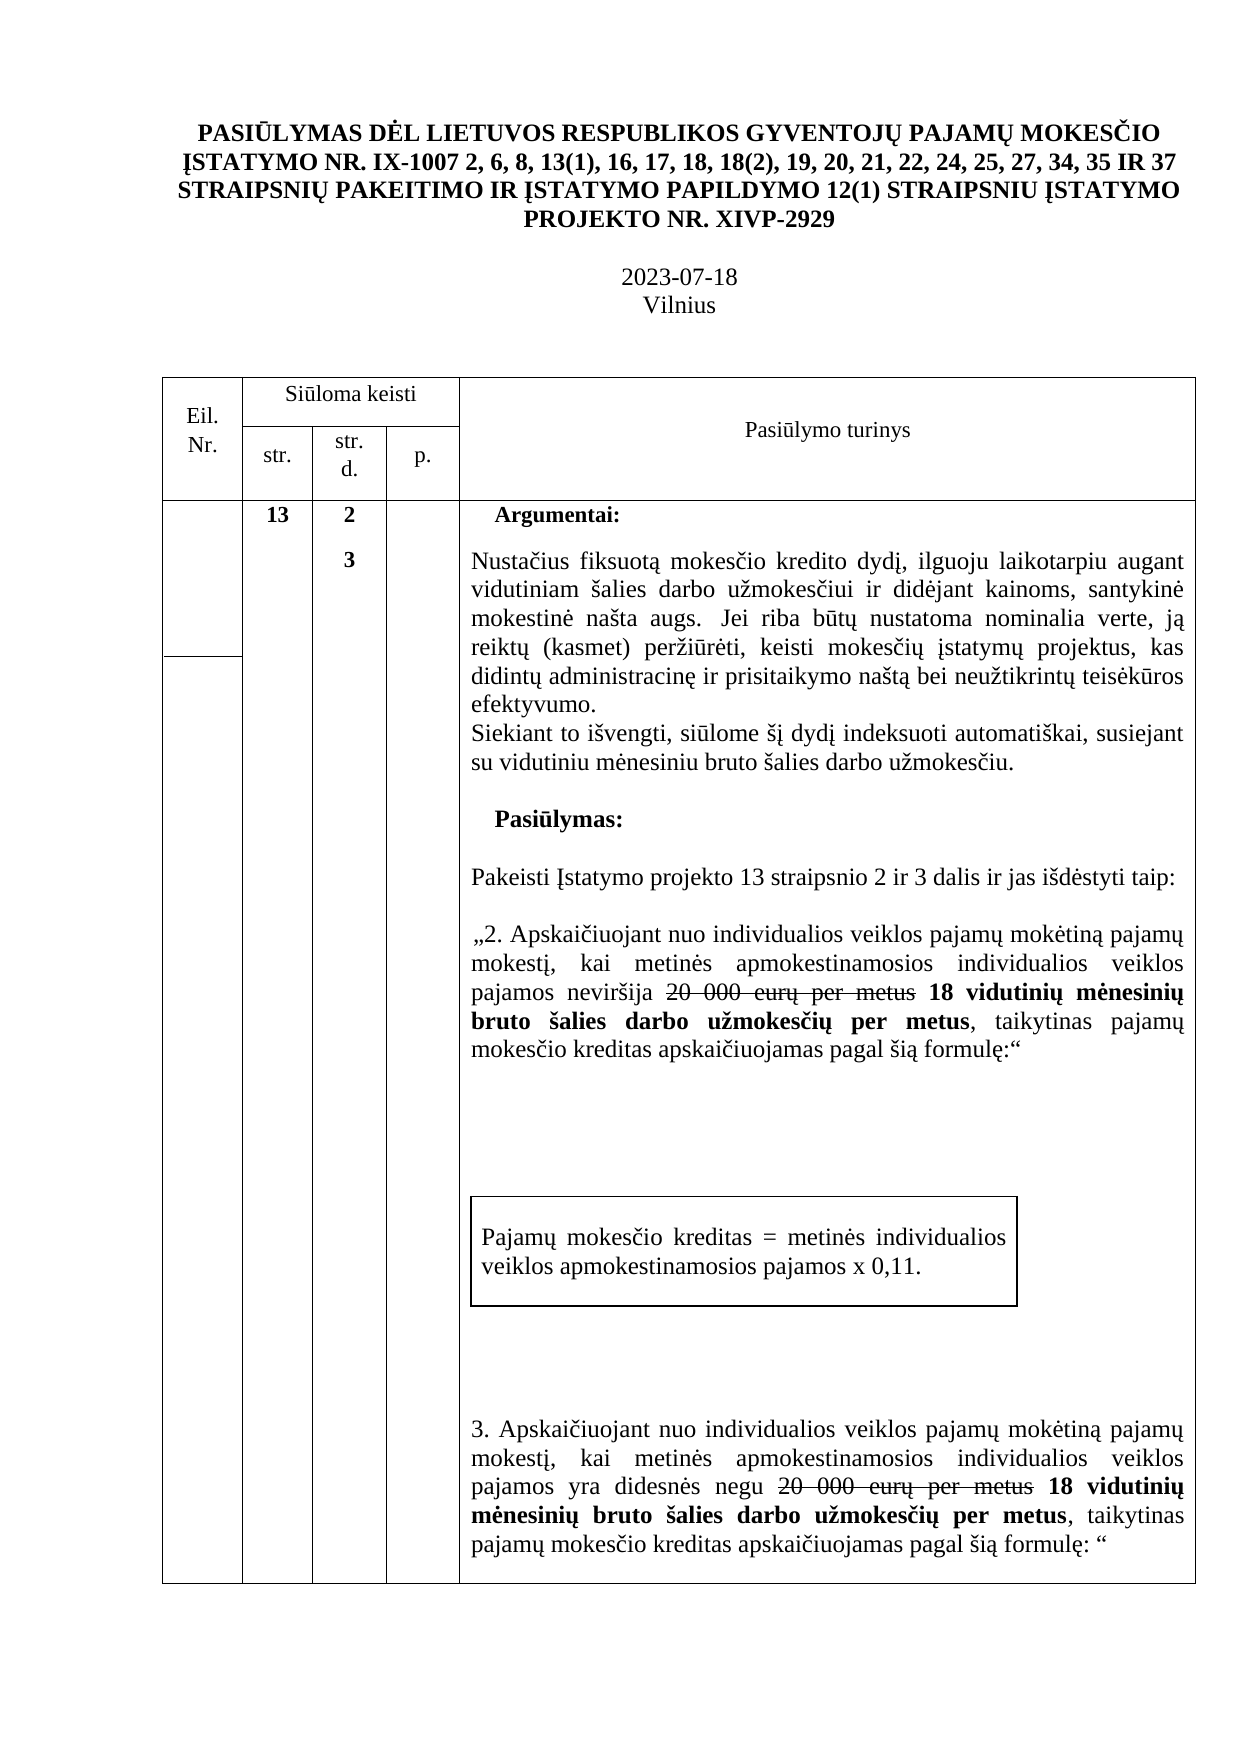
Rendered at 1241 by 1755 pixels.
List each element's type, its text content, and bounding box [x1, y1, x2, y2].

table_cell 2 3 [313, 501, 386, 1583]
table_header Eil. Nr. [163, 378, 242, 500]
table_cell [387, 501, 459, 1583]
table_header Pasiūlymo turinys [460, 378, 1195, 500]
table_cell str. d. [313, 427, 386, 500]
table_cell p. [387, 427, 459, 500]
table_cell str. [243, 427, 312, 500]
table_cell 13 [243, 501, 312, 1583]
text Vilnius [177, 291, 1181, 319]
table_header Pajamų mokesčio kreditas = metinės individualios veiklos apmokestinamosios pajamos x 0,11. [472, 1197, 1016, 1305]
table_cell Argumentai: Nustačius fiksuotą mokesčio kredito dydį, ilguoju laikotarpiu augant vidutiniam šalies darbo užmokesčiui ir didėjant kainoms, santykinė mokestinė našta augs. Jei riba būtų nustatoma nominalia verte, ją reiktų (kasmet) peržiūrėti, keisti mokesčių įstatymų projektus, kas didintų administracinę ir prisitaikymo naštą bei neužtikrintų teisėkūros efektyvumo. Siekiant to išvengti, siūlome šį dydį indeksuoti automatiškai, susiejant su vidutiniu mėnesiniu bruto šalies darbo užmokesčiu. Pasiūlymas: Pakeisti Įstatymo projekto 13 straipsnio 2 ir 3 dalis ir jas išdėstyti taip: „2. Apskaičiuojant nuo individualios veiklos pajamų mokėtiną pajamų mokestį, kai metinės apmokestinamosios individualios veiklos pajamos neviršija 20 000 eurų per metus 18 vidutinių mėnesinių bruto šalies darbo užmokesčių per metus, taikytinas pajamų mokesčio kreditas apskaičiuojamas pagal šią formulę:“ 3. Apskaičiuojant nuo individualios veiklos pajamų mokėtiną pajamų mokestį, kai metinės apmokestinamosios individualios veiklos pajamos yra didesnės negu 20 000 eurų per metus 18 vidutinių mėnesinių bruto šalies darbo užmokesčių per metus, taikytinas pajamų mokesčio kreditas apskaičiuojamas pagal šią formulę: “ [460, 501, 1195, 1583]
table_header Siūloma keisti [243, 378, 459, 426]
text 2023-07-18 [177, 262, 1181, 291]
table_cell 1. [163, 501, 242, 1583]
text PASIŪLYMAS DĖL LIETUVOS RESPUBLIKOS GYVENTOJŲ PAJAMŲ MOKESČIO ĮSTATYMO NR. IX-1007 2, 6, 8, 13(1), 16, 17, 18, 18(2), 19, 20, 21, 22, 24, 25, 27, 34, 35 IR 37 STRAIPSNIŲ PAKEITIMO IR ĮSTATYMO PAPILDYMO 12(1) STRAIPSNIU ĮSTATYMO PROJEKTO NR. XIVP-2929 [177, 118, 1181, 233]
